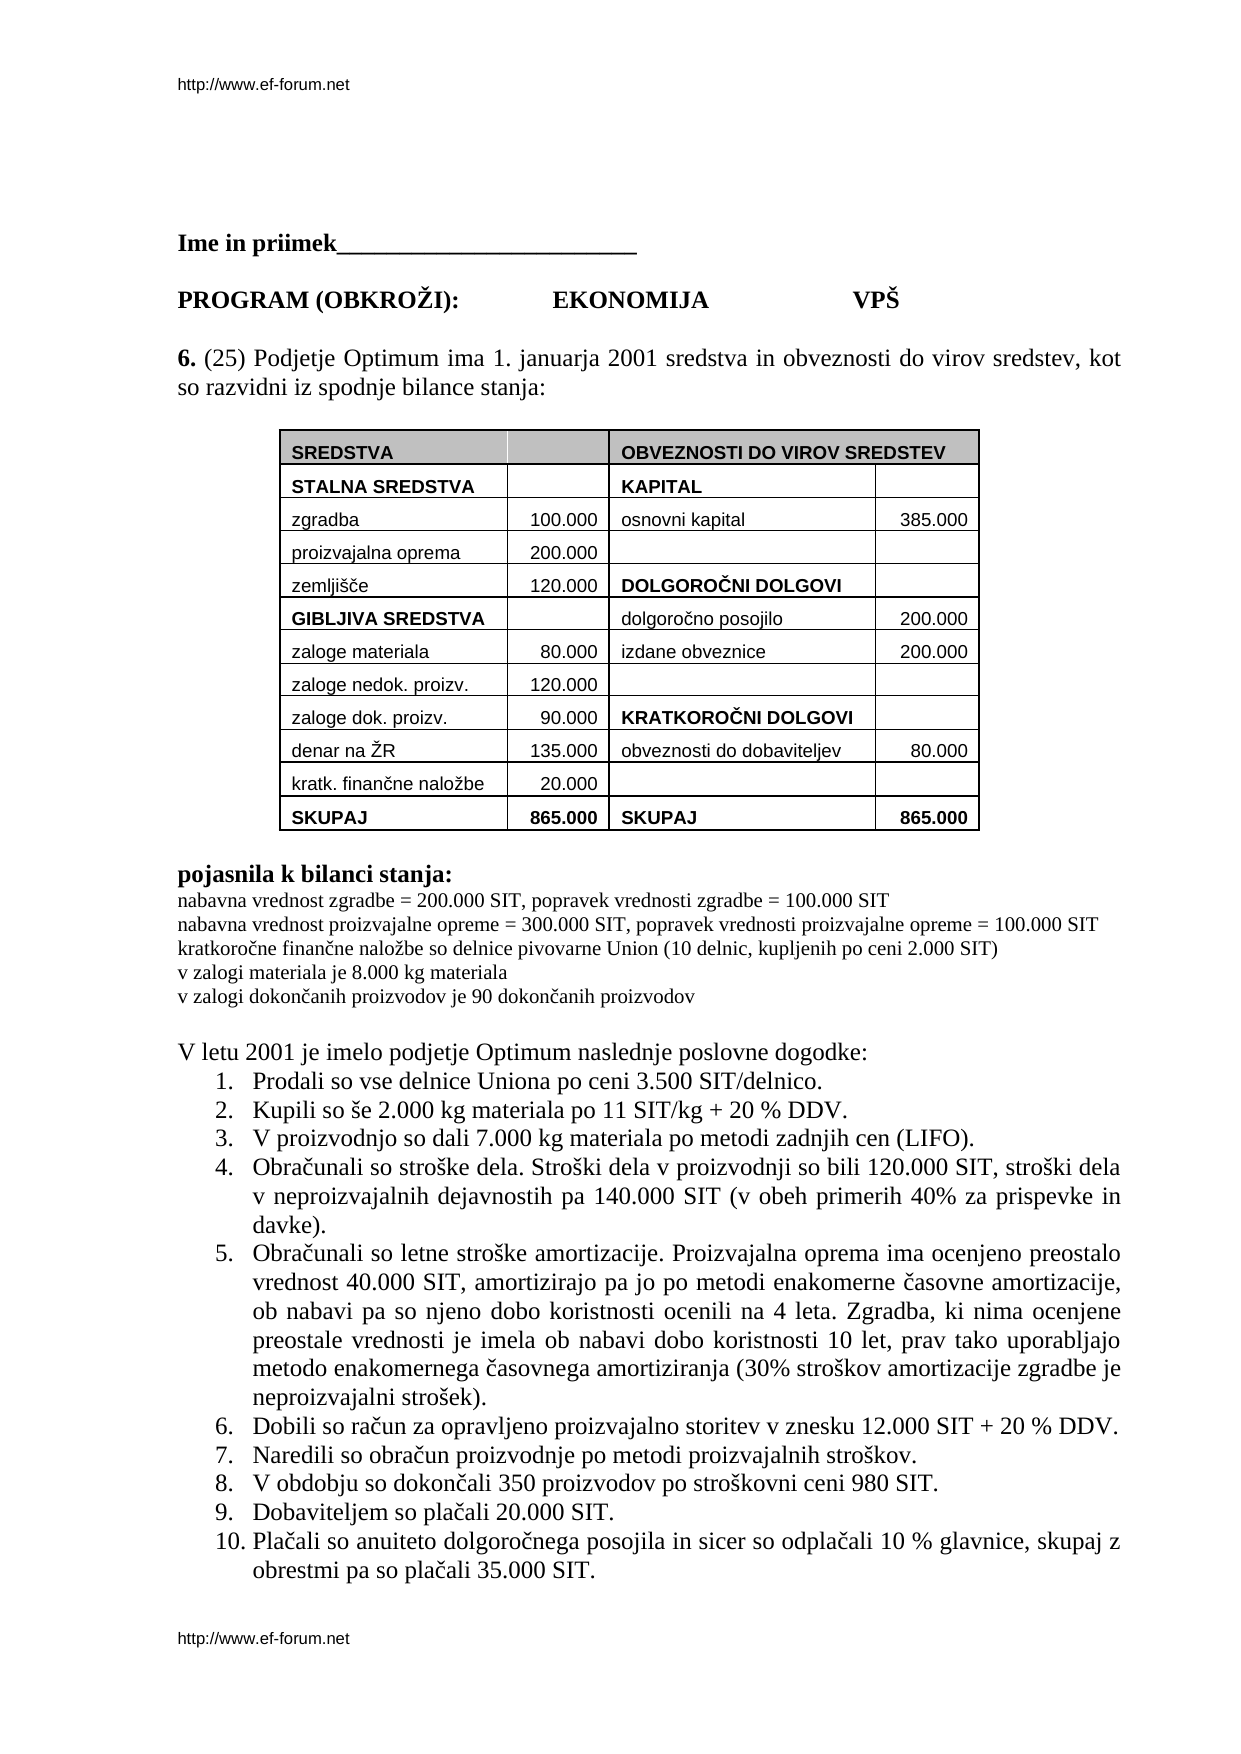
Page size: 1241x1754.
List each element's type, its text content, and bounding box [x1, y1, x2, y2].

table_cell 120.000 [508, 664, 608, 695]
table_cell [508, 465, 608, 497]
table_cell 135.000 [508, 730, 608, 761]
table_cell zaloge materiala [281, 630, 507, 662]
text 6. (25) Podjetje Optimum ima 1. januarja 2001 sredstva in obveznosti do virov sredstev, kot so razvidni iz spodnje bilance stanja: [177, 343, 1122, 400]
list Dobili so račun za opravljeno proizvajalno storitev v znesku 12.000 SIT + 20 % DDV. [215, 1411, 1122, 1440]
table_cell [876, 564, 978, 596]
table_cell 865.000 [508, 797, 608, 828]
table_header SREDSTVA [281, 431, 507, 463]
text V letu 2001 je imelo podjetje Optimum naslednje poslovne dogodke: [177, 1037, 1122, 1066]
table_cell [508, 598, 608, 629]
table_cell 100.000 [508, 498, 608, 530]
table_cell SKUPAJ [610, 797, 875, 828]
text nabavna vrednost zgradbe = 200.000 SIT, popravek vrednosti zgradbe = 100.000 SIT [177, 888, 1122, 912]
table_cell [876, 763, 978, 794]
table_cell GIBLJIVA SREDSTVA [281, 598, 507, 629]
table_cell KRATKOROČNI DOLGOVI [610, 696, 875, 728]
list Plačali so anuiteto dolgoročnega posojila in sicer so odplačali 10 % glavnice, skupaj z obrestmi pa so plačali 35.000 SIT. [215, 1526, 1122, 1583]
table_cell SKUPAJ [281, 797, 507, 828]
text v zalogi materiala je 8.000 kg materiala [177, 960, 1122, 984]
table_cell zaloge nedok. proizv. [281, 664, 507, 695]
text nabavna vrednost proizvajalne opreme = 300.000 SIT, popravek vrednosti proizvajalne opreme = 100.000 SIT [177, 912, 1122, 936]
table_cell 865.000 [876, 797, 978, 828]
table_cell dolgoročno posojilo [610, 598, 875, 629]
table_cell 120.000 [508, 564, 608, 596]
table_cell 80.000 [876, 730, 978, 761]
list Naredili so obračun proizvodnje po metodi proizvajalnih stroškov. [215, 1440, 1122, 1468]
list Kupili so še 2.000 kg materiala po 11 SIT/kg + 20 % DDV. [215, 1095, 1122, 1123]
list V obdobju so dokončali 350 proizvodov po stroškovni ceni 980 SIT. [215, 1468, 1122, 1497]
table_cell [610, 763, 875, 794]
table_cell 90.000 [508, 696, 608, 728]
table_cell denar na ŽR [281, 730, 507, 761]
table_cell [876, 465, 978, 497]
table_cell zaloge dok. proizv. [281, 696, 507, 728]
list Dobaviteljem so plačali 20.000 SIT. [215, 1497, 1122, 1526]
table_cell [876, 696, 978, 728]
table_cell [610, 531, 875, 563]
table_cell 80.000 [508, 630, 608, 662]
text PROGRAM (OBKROŽI): EKONOMIJA VPŠ [177, 285, 1122, 314]
text pojasnila k bilanci stanja: [177, 859, 1122, 888]
table_cell STALNA SREDSTVA [281, 465, 507, 497]
table_cell 385.000 [876, 498, 978, 530]
table_cell 200.000 [508, 531, 608, 563]
table_cell DOLGOROČNI DOLGOVI [610, 564, 875, 596]
table_cell zgradba [281, 498, 507, 530]
table_cell osnovni kapital [610, 498, 875, 530]
table_cell obveznosti do dobaviteljev [610, 730, 875, 761]
table_cell 200.000 [876, 630, 978, 662]
table_cell izdane obveznice [610, 630, 875, 662]
table_cell 200.000 [876, 598, 978, 629]
table_cell zemljišče [281, 564, 507, 596]
list Prodali so vse delnice Uniona po ceni 3.500 SIT/delnico. [215, 1066, 1122, 1095]
text v zalogi dokončanih proizvodov je 90 dokončanih proizvodov [177, 984, 1122, 1008]
table_cell KAPITAL [610, 465, 875, 497]
text kratkoročne finančne naložbe so delnice pivovarne Union (10 delnic, kupljenih po ceni 2.000 SIT) [177, 936, 1122, 960]
list V proizvodnjo so dali 7.000 kg materiala po metodi zadnjih cen (LIFO). [215, 1123, 1122, 1152]
table_header OBVEZNOSTI DO VIROV SREDSTEV [610, 431, 978, 463]
text Ime in priimek________________________ [177, 228, 1122, 257]
table_cell proizvajalna oprema [281, 531, 507, 563]
table_header [508, 431, 608, 463]
list Obračunali so stroške dela. Stroški dela v proizvodnji so bili 120.000 SIT, stroški dela v neproizvajalnih dejavnostih pa 140.000 SIT (v obeh primerih 40% za prispevke in davke). [215, 1152, 1122, 1238]
table_cell [876, 531, 978, 563]
table_cell 20.000 [508, 763, 608, 794]
list Obračunali so letne stroške amortizacije. Proizvajalna oprema ima ocenjeno preostalo vrednost 40.000 SIT, amortizirajo pa jo po metodi enakomerne časovne amortizacije, ob nabavi pa so njeno dobo koristnosti ocenili na 4 leta. Zgradba, ki nima ocenjene preostale vrednosti je imela ob nabavi dobo koristnosti 10 let, prav tako uporabljajo metodo enakomernega časovnega amortiziranja (30% stroškov amortizacije zgradbe je neproizvajalni strošek). [215, 1238, 1122, 1411]
table_cell [610, 664, 875, 695]
table_cell [876, 664, 978, 695]
table_cell kratk. finančne naložbe [281, 763, 507, 794]
